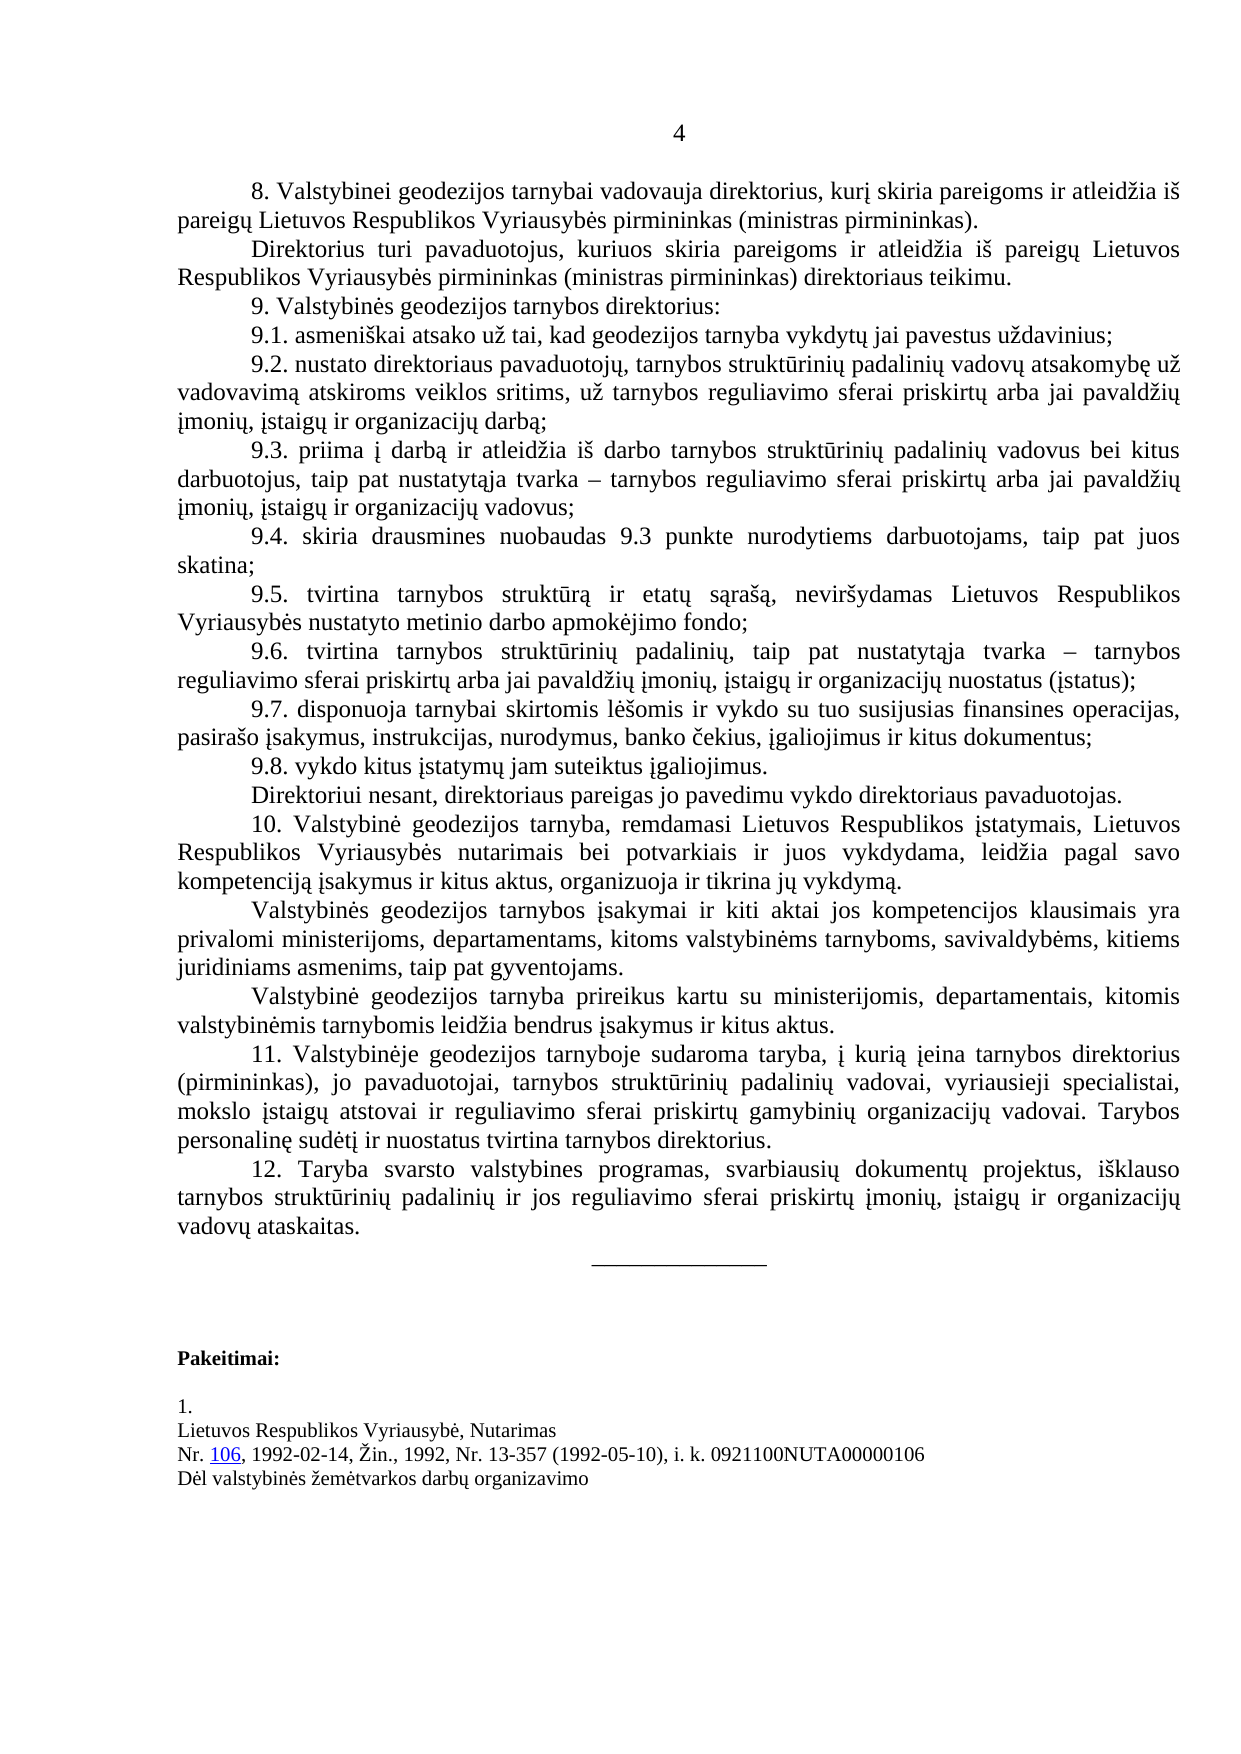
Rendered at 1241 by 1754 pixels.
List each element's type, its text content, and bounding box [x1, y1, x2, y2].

text Pakeitimai: [177, 1346, 1181, 1370]
text 12. Taryba svarsto valstybines programas, svarbiausių dokumentų projektus, išklauso tarnybos struktūrinių padalinių ir jos reguliavimo sferai priskirtų įmonių, įstaigų ir organizacijų vadovų ataskaitas. [177, 1154, 1181, 1240]
text 9.8. vykdo kitus įstatymų jam suteiktus įgaliojimus. [177, 751, 1181, 780]
text 9.1. asmeniškai atsako už tai, kad geodezijos tarnyba vykdytų jai pavestus uždavinius; [177, 320, 1181, 349]
text Valstybinės geodezijos tarnybos įsakymai ir kiti aktai jos kompetencijos klausimais yra privalomi ministerijoms, departamentams, kitoms valstybinėms tarnyboms, savivaldybėms, kitiems juridiniams asmenims, taip pat gyventojams. [177, 895, 1181, 981]
text Nr. 106, 1992-02-14, Žin., 1992, Nr. 13-357 (1992-05-10), i. k. 0921100NUTA00000106 [177, 1442, 1181, 1466]
text 9.5. tvirtina tarnybos struktūrą ir etatų sąrašą, neviršydamas Lietuvos Respublikos Vyriausybės nustatyto metinio darbo apmokėjimo fondo; [177, 579, 1181, 636]
text 9.6. tvirtina tarnybos struktūrinių padalinių, taip pat nustatytąja tvarka – tarnybos reguliavimo sferai priskirtų arba jai pavaldžių įmonių, įstaigų ir organizacijų nuostatus (įstatus); [177, 636, 1181, 694]
text 10. Valstybinė geodezijos tarnyba, remdamasi Lietuvos Respublikos įstatymais, Lietuvos Respublikos Vyriausybės nutarimais bei potvarkiais ir juos vykdydama, leidžia pagal savo kompetenciją įsakymus ir kitus aktus, organizuoja ir tikrina jų vykdymą. [177, 809, 1181, 895]
text 9.4. skiria drausmines nuobaudas 9.3 punkte nurodytiems darbuotojams, taip pat juos skatina; [177, 521, 1181, 579]
text Valstybinė geodezijos tarnyba prireikus kartu su ministerijomis, departamentais, kitomis valstybinėmis tarnybomis leidžia bendrus įsakymus ir kitus aktus. [177, 981, 1181, 1039]
text Lietuvos Respublikos Vyriausybė, Nutarimas [177, 1418, 1181, 1442]
text Direktoriui nesant, direktoriaus pareigas jo pavedimu vykdo direktoriaus pavaduotojas. [177, 780, 1181, 809]
text 9.2. nustato direktoriaus pavaduotojų, tarnybos struktūrinių padalinių vadovų atsakomybę už vadovavimą atskiroms veiklos sritims, už tarnybos reguliavimo sferai priskirtų arba jai pavaldžių įmonių, įstaigų ir organizacijų darbą; [177, 349, 1181, 435]
text Direktorius turi pavaduotojus, kuriuos skiria pareigoms ir atleidžia iš pareigų Lietuvos Respublikos Vyriausybės pirmininkas (ministras pirmininkas) direktoriaus teikimu. [177, 234, 1181, 291]
text 1. [177, 1394, 1181, 1418]
text 9.3. priima į darbą ir atleidžia iš darbo tarnybos struktūrinių padalinių vadovus bei kitus darbuotojus, taip pat nustatytąja tvarka – tarnybos reguliavimo sferai priskirtų arba jai pavaldžių įmonių, įstaigų ir organizacijų vadovus; [177, 435, 1181, 521]
text 11. Valstybinėje geodezijos tarnyboje sudaroma taryba, į kurią įeina tarnybos direktorius (pirmininkas), jo pavaduotojai, tarnybos struktūrinių padalinių vadovai, vyriausieji specialistai, mokslo įstaigų atstovai ir reguliavimo sferai priskirtų gamybinių organizacijų vadovai. Tarybos personalinę sudėtį ir nuostatus tvirtina tarnybos direktorius. [177, 1039, 1181, 1154]
text ______________ [177, 1240, 1181, 1269]
text 8. Valstybinei geodezijos tarnybai vadovauja direktorius, kurį skiria pareigoms ir atleidžia iš pareigų Lietuvos Respublikos Vyriausybės pirmininkas (ministras pirmininkas). [177, 176, 1181, 234]
text 9. Valstybinės geodezijos tarnybos direktorius: [177, 291, 1181, 320]
text 9.7. disponuoja tarnybai skirtomis lėšomis ir vykdo su tuo susijusias finansines operacijas, pasirašo įsakymus, instrukcijas, nurodymus, banko čekius, įgaliojimus ir kitus dokumentus; [177, 694, 1181, 751]
text Dėl valstybinės žemėtvarkos darbų organizavimo [177, 1466, 1181, 1490]
